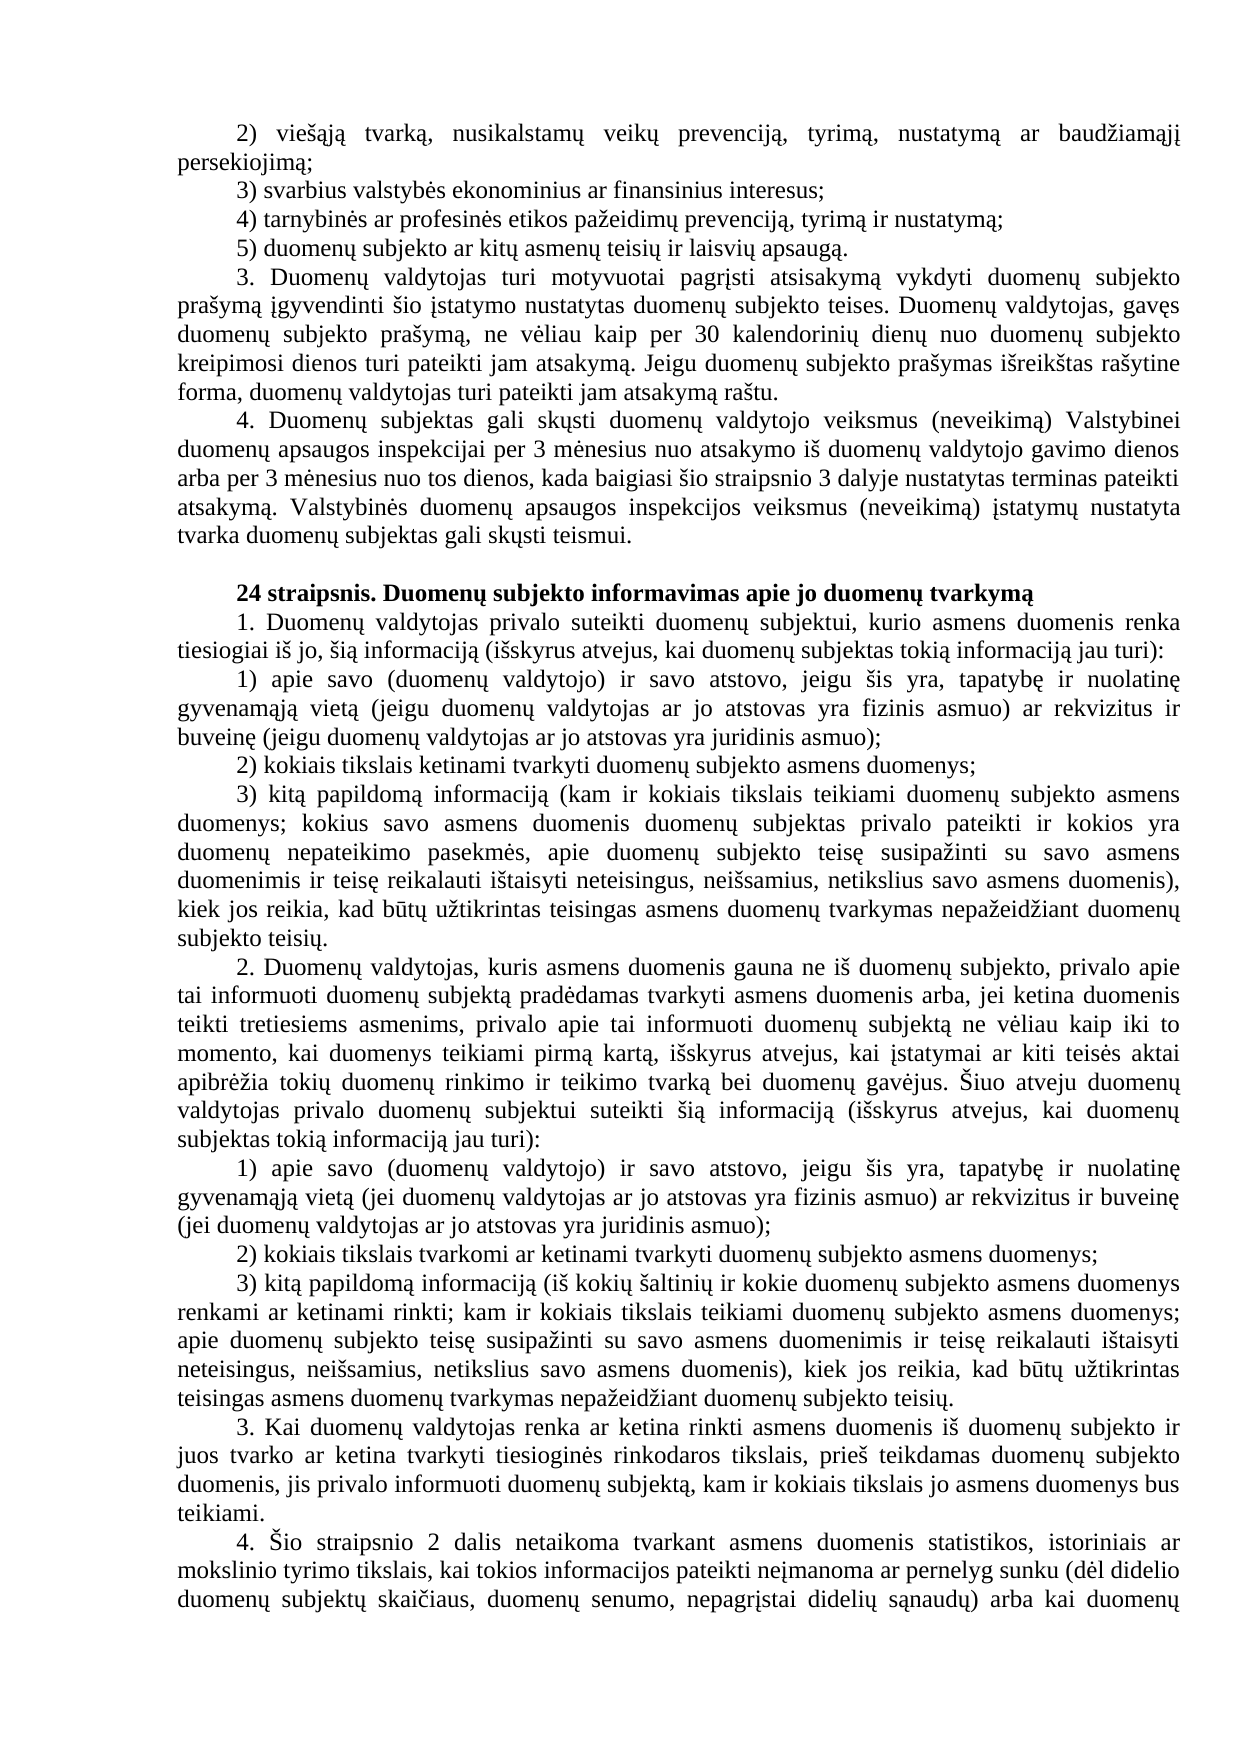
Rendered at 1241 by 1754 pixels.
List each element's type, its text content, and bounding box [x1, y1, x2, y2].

text 1) apie savo (duomenų valdytojo) ir savo atstovo, jeigu šis yra, tapatybę ir nuolatinę gyvenamąją vietą (jeigu duomenų valdytojas ar jo atstovas yra fizinis asmuo) ar rekvizitus ir buveinę (jeigu duomenų valdytojas ar jo atstovas yra juridinis asmuo); [177, 664, 1181, 751]
text 3. Kai duomenų valdytojas renka ar ketina rinkti asmens duomenis iš duomenų subjekto ir juos tvarko ar ketina tvarkyti tiesioginės rinkodaros tikslais, prieš teikdamas duomenų subjekto duomenis, jis privalo informuoti duomenų subjektą, kam ir kokiais tikslais jo asmens duomenys bus teikiami. [177, 1412, 1181, 1527]
text 4. Duomenų subjektas gali skųsti duomenų valdytojo veiksmus (neveikimą) Valstybinei duomenų apsaugos inspekcijai per 3 mėnesius nuo atsakymo iš duomenų valdytojo gavimo dienos arba per 3 mėnesius nuo tos dienos, kada baigiasi šio straipsnio 3 dalyje nustatytas terminas pateikti atsakymą. Valstybinės duomenų apsaugos inspekcijos veiksmus (neveikimą) įstatymų nustatyta tvarka duomenų subjektas gali skųsti teismui. [177, 406, 1181, 549]
text 4. Šio straipsnio 2 dalis netaikoma tvarkant asmens duomenis statistikos, istoriniais ar mokslinio tyrimo tikslais, kai tokios informacijos pateikti neįmanoma ar pernelyg sunku (dėl didelio duomenų subjektų skaičiaus, duomenų senumo, nepagrįstai didelių sąnaudų) arba kai duomenų [177, 1527, 1181, 1613]
text 2) viešąją tvarką, nusikalstamų veikų prevenciją, tyrimą, nustatymą ar baudžiamąjį persekiojimą; [177, 118, 1181, 176]
text 3. Duomenų valdytojas turi motyvuotai pagrįsti atsisakymą vykdyti duomenų subjekto prašymą įgyvendinti šio įstatymo nustatytas duomenų subjekto teises. Duomenų valdytojas, gavęs duomenų subjekto prašymą, ne vėliau kaip per 30 kalendorinių dienų nuo duomenų subjekto kreipimosi dienos turi pateikti jam atsakymą. Jeigu duomenų subjekto prašymas išreikštas rašytine forma, duomenų valdytojas turi pateikti jam atsakymą raštu. [177, 262, 1181, 406]
text 4) tarnybinės ar profesinės etikos pažeidimų prevenciją, tyrimą ir nustatymą; [177, 204, 1181, 233]
text 1. Duomenų valdytojas privalo suteikti duomenų subjektui, kurio asmens duomenis renka tiesiogiai iš jo, šią informaciją (išskyrus atvejus, kai duomenų subjektas tokią informaciją jau turi): [177, 607, 1181, 664]
text 3) kitą papildomą informaciją (kam ir kokiais tikslais teikiami duomenų subjekto asmens duomenys; kokius savo asmens duomenis duomenų subjektas privalo pateikti ir kokios yra duomenų nepateikimo pasekmės, apie duomenų subjekto teisę susipažinti su savo asmens duomenimis ir teisę reikalauti ištaisyti neteisingus, neišsamius, netikslius savo asmens duomenis), kiek jos reikia, kad būtų užtikrintas teisingas asmens duomenų tvarkymas nepažeidžiant duomenų subjekto teisių. [177, 779, 1181, 952]
text 5) duomenų subjekto ar kitų asmenų teisių ir laisvių apsaugą. [177, 233, 1181, 262]
text 2. Duomenų valdytojas, kuris asmens duomenis gauna ne iš duomenų subjekto, privalo apie tai informuoti duomenų subjektą pradėdamas tvarkyti asmens duomenis arba, jei ketina duomenis teikti tretiesiems asmenims, privalo apie tai informuoti duomenų subjektą ne vėliau kaip iki to momento, kai duomenys teikiami pirmą kartą, išskyrus atvejus, kai įstatymai ar kiti teisės aktai apibrėžia tokių duomenų rinkimo ir teikimo tvarką bei duomenų gavėjus. Šiuo atveju duomenų valdytojas privalo duomenų subjektui suteikti šią informaciją (išskyrus atvejus, kai duomenų subjektas tokią informaciją jau turi): [177, 952, 1181, 1153]
text 24 straipsnis. Duomenų subjekto informavimas apie jo duomenų tvarkymą [177, 578, 1181, 607]
text 2) kokiais tikslais tvarkomi ar ketinami tvarkyti duomenų subjekto asmens duomenys; [177, 1239, 1181, 1268]
text 1) apie savo (duomenų valdytojo) ir savo atstovo, jeigu šis yra, tapatybę ir nuolatinę gyvenamąją vietą (jei duomenų valdytojas ar jo atstovas yra fizinis asmuo) ar rekvizitus ir buveinę (jei duomenų valdytojas ar jo atstovas yra juridinis asmuo); [177, 1153, 1181, 1239]
text 2) kokiais tikslais ketinami tvarkyti duomenų subjekto asmens duomenys; [177, 751, 1181, 779]
text 3) svarbius valstybės ekonominius ar finansinius interesus; [177, 176, 1181, 204]
text 3) kitą papildomą informaciją (iš kokių šaltinių ir kokie duomenų subjekto asmens duomenys renkami ar ketinami rinkti; kam ir kokiais tikslais teikiami duomenų subjekto asmens duomenys; apie duomenų subjekto teisę susipažinti su savo asmens duomenimis ir teisę reikalauti ištaisyti neteisingus, neišsamius, netikslius savo asmens duomenis), kiek jos reikia, kad būtų užtikrintas teisingas asmens duomenų tvarkymas nepažeidžiant duomenų subjekto teisių. [177, 1268, 1181, 1412]
